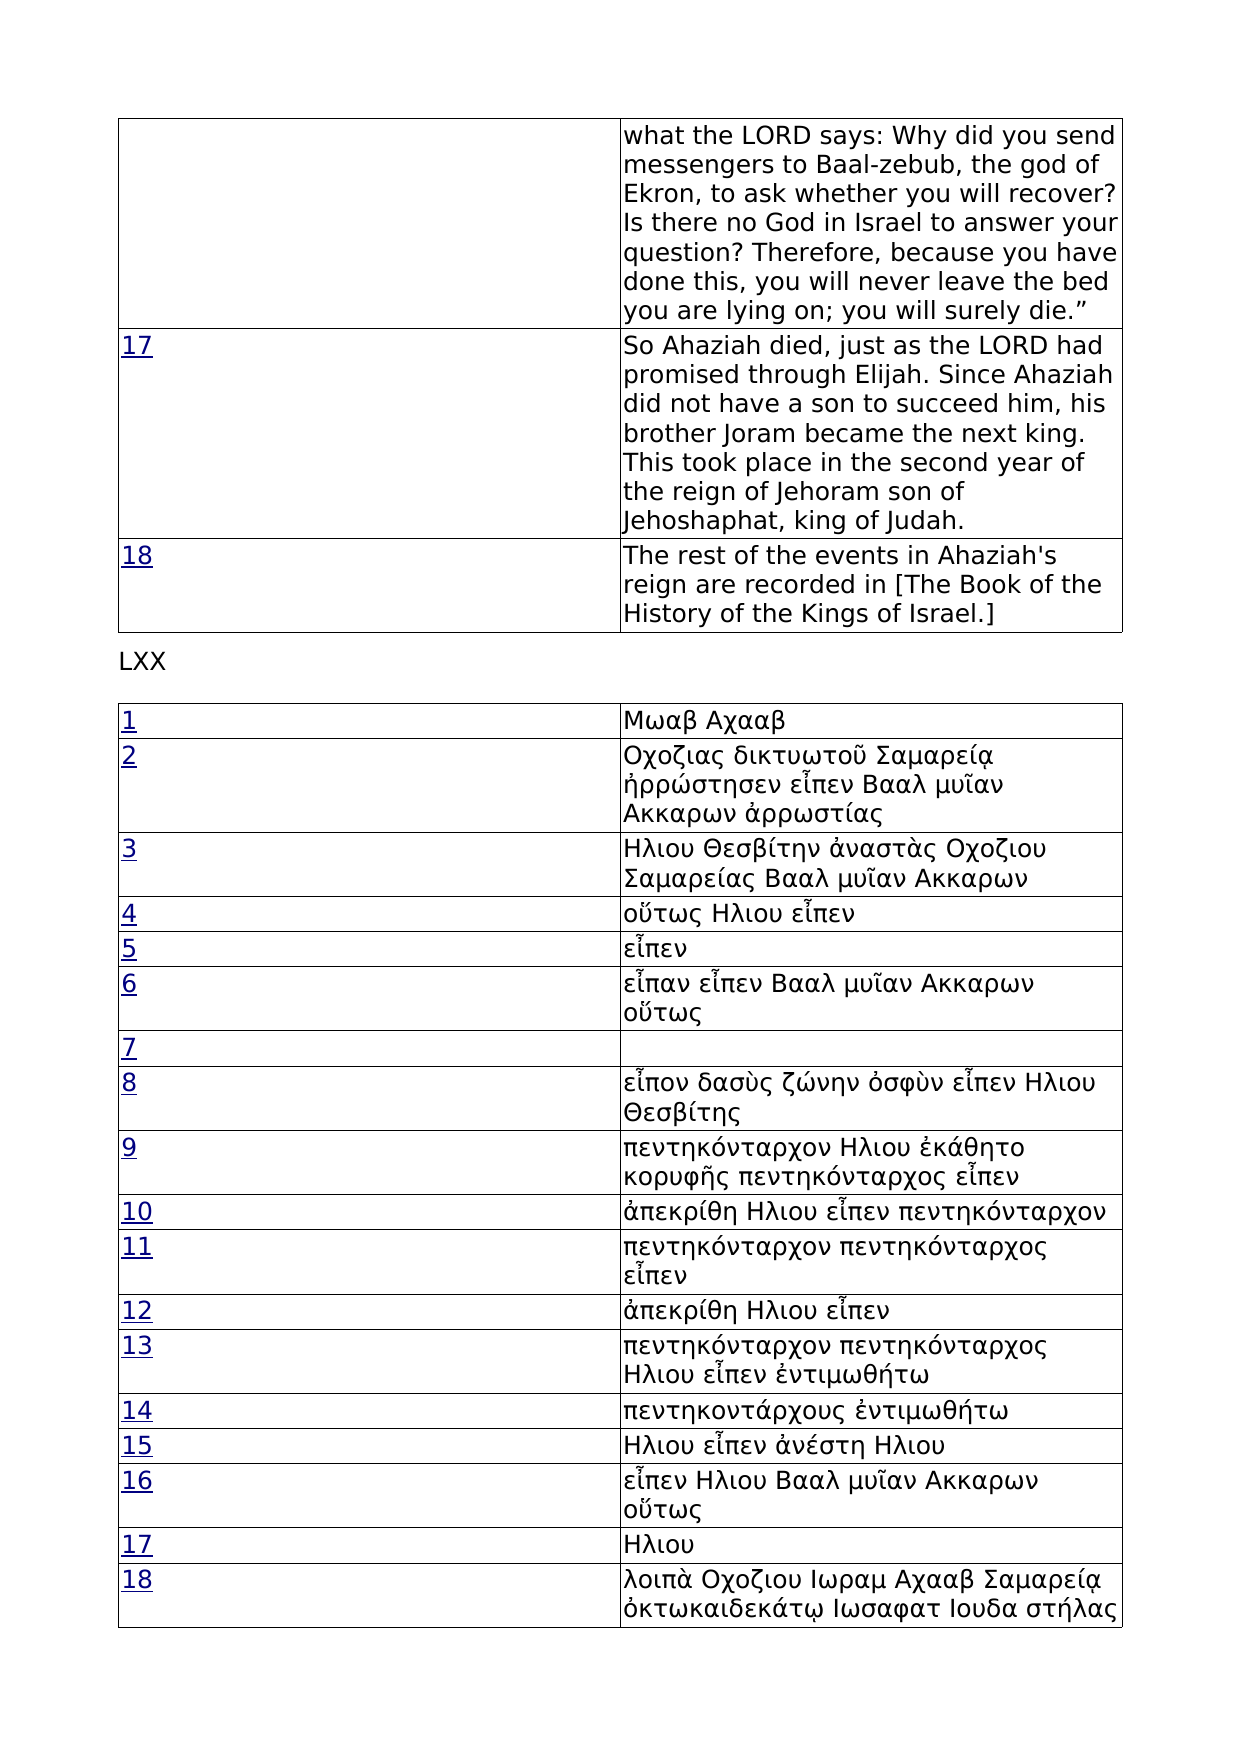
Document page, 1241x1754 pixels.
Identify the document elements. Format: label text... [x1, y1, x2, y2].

table_cell The rest of the events in Ahaziah's reign are recorded in [The Book of the History of the Kings of Israel.] [621, 539, 1122, 632]
table_cell 8 [119, 1067, 620, 1130]
table_cell Ηλιου Θεσβίτην ἀναστὰς Οχοζιου Σαμαρείας Βααλ μυῖαν Ακκαρων [621, 833, 1122, 896]
table_cell εἶπαν εἶπεν Βααλ μυῖαν Ακκαρων οὕτως [621, 967, 1122, 1030]
table_cell 3 [119, 833, 620, 896]
table_cell πεντηκόνταρχον Ηλιου ἐκάθητο κορυφῆς πεντηκόνταρχος εἶπεν [621, 1131, 1122, 1194]
table_cell πεντηκόνταρχον πεντηκόνταρχος εἶπεν [621, 1230, 1122, 1293]
table_cell 18 [119, 539, 620, 632]
table_cell πεντηκόνταρχον πεντηκόνταρχος Ηλιου εἶπεν ἐντιμωθήτω [621, 1330, 1122, 1393]
table_cell 4 [119, 897, 620, 931]
table_cell ἀπεκρίθη Ηλιου εἶπεν [621, 1295, 1122, 1328]
table_cell λοιπὰ Οχοζιου Ιωραμ Αχααβ Σαμαρείᾳ ὀκτωκαιδεκάτῳ Ιωσαφατ Ιουδα στήλας [621, 1564, 1122, 1627]
table_cell 7 [119, 1031, 620, 1066]
table_header Μωαβ Αχααβ [621, 704, 1122, 738]
table_cell 15 [119, 1429, 620, 1463]
table_cell [621, 1031, 1122, 1066]
table_cell εἶπεν Ηλιου Βααλ μυῖαν Ακκαρων οὕτως [621, 1464, 1122, 1527]
table_cell ἀπεκρίθη Ηλιου εἶπεν πεντηκόνταρχον [621, 1195, 1122, 1229]
table_cell 14 [119, 1394, 620, 1428]
table_cell 16 [119, 1464, 620, 1527]
table_cell εἶπον δασὺς ζώνην ὀσφὺν εἶπεν Ηλιου Θεσβίτης [621, 1067, 1122, 1130]
table_cell 5 [119, 932, 620, 966]
table_header 1 [119, 704, 620, 738]
table_cell 6 [119, 967, 620, 1030]
table_cell 2 [119, 739, 620, 832]
table_cell 10 [119, 1195, 620, 1229]
table_cell 11 [119, 1230, 620, 1293]
table_cell Οχοζιας δικτυωτοῦ Σαμαρείᾳ ἠρρώστησεν εἶπεν Βααλ μυῖαν Ακκαρων ἀρρωστίας [621, 739, 1122, 832]
table_cell εἶπεν [621, 932, 1122, 966]
table_cell Ηλιου εἶπεν ἀνέστη Ηλιου [621, 1429, 1122, 1463]
table_cell So Ahaziah died, just as the LORD had promised through Elijah. Since Ahaziah did not have a son to succeed him, his brother Joram became the next king. This took place in the second year of the reign of Jehoram son of Jehoshaphat, king of Judah. [621, 329, 1122, 538]
table_cell 9 [119, 1131, 620, 1194]
text LXX [118, 647, 1122, 676]
table_cell 12 [119, 1295, 620, 1328]
table_cell 17 [119, 1528, 620, 1562]
table_cell [119, 119, 620, 328]
table_cell 18 [119, 1564, 620, 1627]
table_cell οὕτως Ηλιου εἶπεν [621, 897, 1122, 931]
table_cell what the LORD says: Why did you send messengers to Baal-zebub, the god of Ekron, to ask whether you will recover? Is there no God in Israel to answer your question? Therefore, because you have done this, you will never leave the bed you are lying on; you will surely die.” [621, 119, 1122, 328]
table_cell πεντηκοντάρχους ἐντιμωθήτω [621, 1394, 1122, 1428]
table_cell Ηλιου [621, 1528, 1122, 1562]
table_cell 13 [119, 1330, 620, 1393]
table_cell 17 [119, 329, 620, 538]
